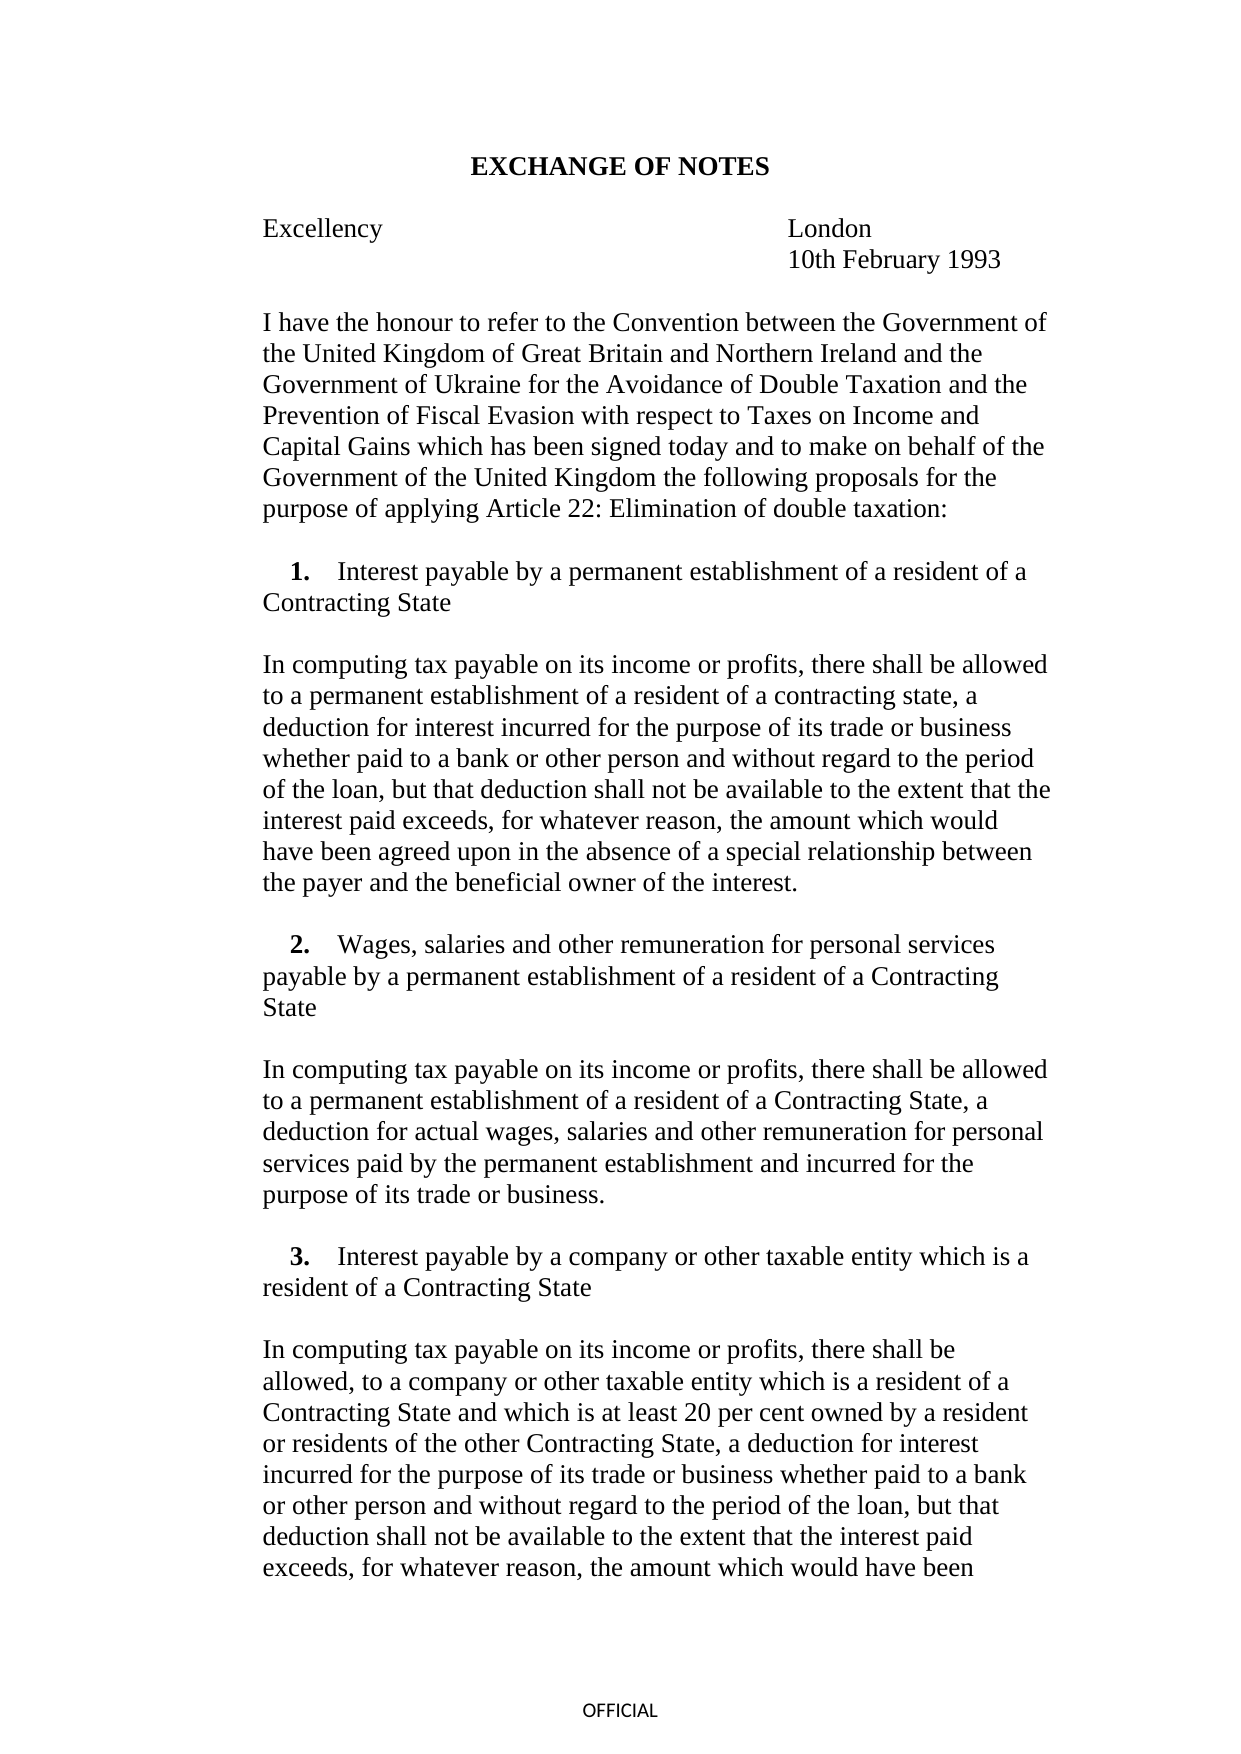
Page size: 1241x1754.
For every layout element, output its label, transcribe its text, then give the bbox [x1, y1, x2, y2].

text 1. Interest payable by a permanent establishment of a resident of a Contracting State [262, 555, 1053, 617]
text 3. Interest payable by a company or other taxable entity which is a resident of a Contracting State [262, 1240, 1053, 1302]
text In computing tax payable on its income or profits, there shall be allowed, to a company or other taxable entity which is a resident of a Contracting State and which is at least 20 per cent owned by a resident or residents of the other Contracting State, a deduction for interest incurred for the purpose of its trade or business whether paid to a bank or other person and without regard to the period of the loan, but that deduction shall not be available to the extent that the interest paid exceeds, for whatever reason, the amount which would have been [262, 1333, 1053, 1583]
subtitle EXCHANGE OF NOTES [187, 150, 1053, 181]
text I have the honour to refer to the Convention between the Government of the United Kingdom of Great Britain and Northern Ireland and the Government of Ukraine for the Avoidance of Double Taxation and the Prevention of Fiscal Evasion with respect to Taxes on Income and Capital Gains which has been signed today and to make on behalf of the Government of the United Kingdom the following proposals for the purpose of applying Article 22: Elimination of double taxation: [262, 306, 1053, 524]
text 2. Wages, salaries and other remuneration for personal services payable by a permanent establishment of a resident of a Contracting State [262, 929, 1053, 1022]
text In computing tax payable on its income or profits, there shall be allowed to a permanent establishment of a resident of a Contracting State, a deduction for actual wages, salaries and other remuneration for personal services paid by the permanent establishment and incurred for the purpose of its trade or business. [262, 1053, 1053, 1209]
text Excellency London [262, 212, 1053, 243]
text 10th February 1993 [262, 243, 1053, 274]
text In computing tax payable on its income or profits, there shall be allowed to a permanent establishment of a resident of a contracting state, a deduction for interest incurred for the purpose of its trade or business whether paid to a bank or other person and without regard to the period of the loan, but that deduction shall not be available to the extent that the interest paid exceeds, for whatever reason, the amount which would have been agreed upon in the absence of a special relationship between the payer and the beneficial owner of the interest. [262, 648, 1053, 897]
